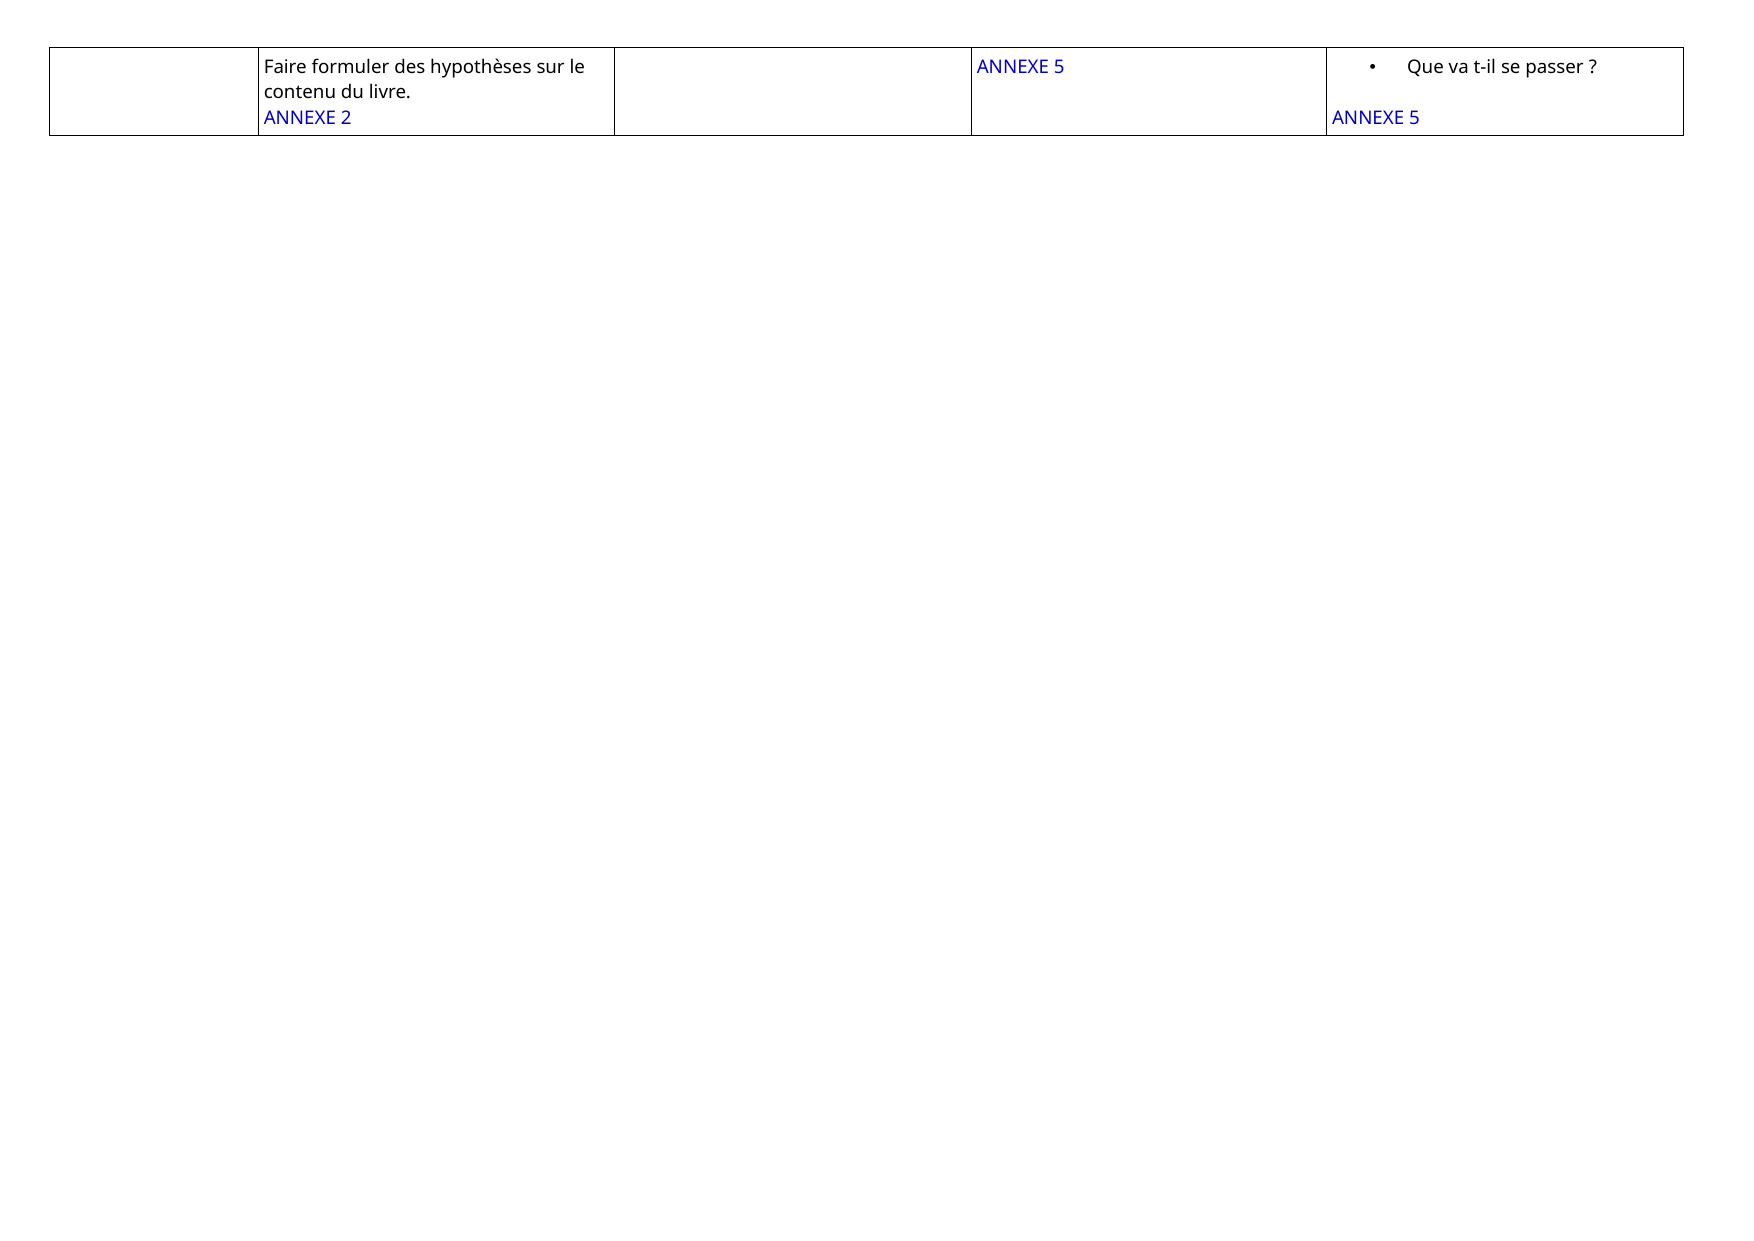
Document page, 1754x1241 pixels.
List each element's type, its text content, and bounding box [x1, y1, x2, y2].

table_cell Album : Toujours rien ? Relire l'histoire en montrant les images. Demander à l'enfant de dire les actions de Monsieur Louis : a creusé, a laissé tomber, a rebouché, a sauté, a (bien) mouillé Faire retrouver l'image qui va avec chacune des actions de M. Louis Que va t-il se passer ? ANNEXE 5 [1327, 48, 1683, 135]
table_cell [615, 48, 971, 135]
table_cell ANNEXE 5 [972, 48, 1326, 135]
table_cell [50, 48, 258, 135]
table_cell Faire formuler des hypothèses sur le contenu du livre. ANNEXE 2 [259, 48, 614, 135]
